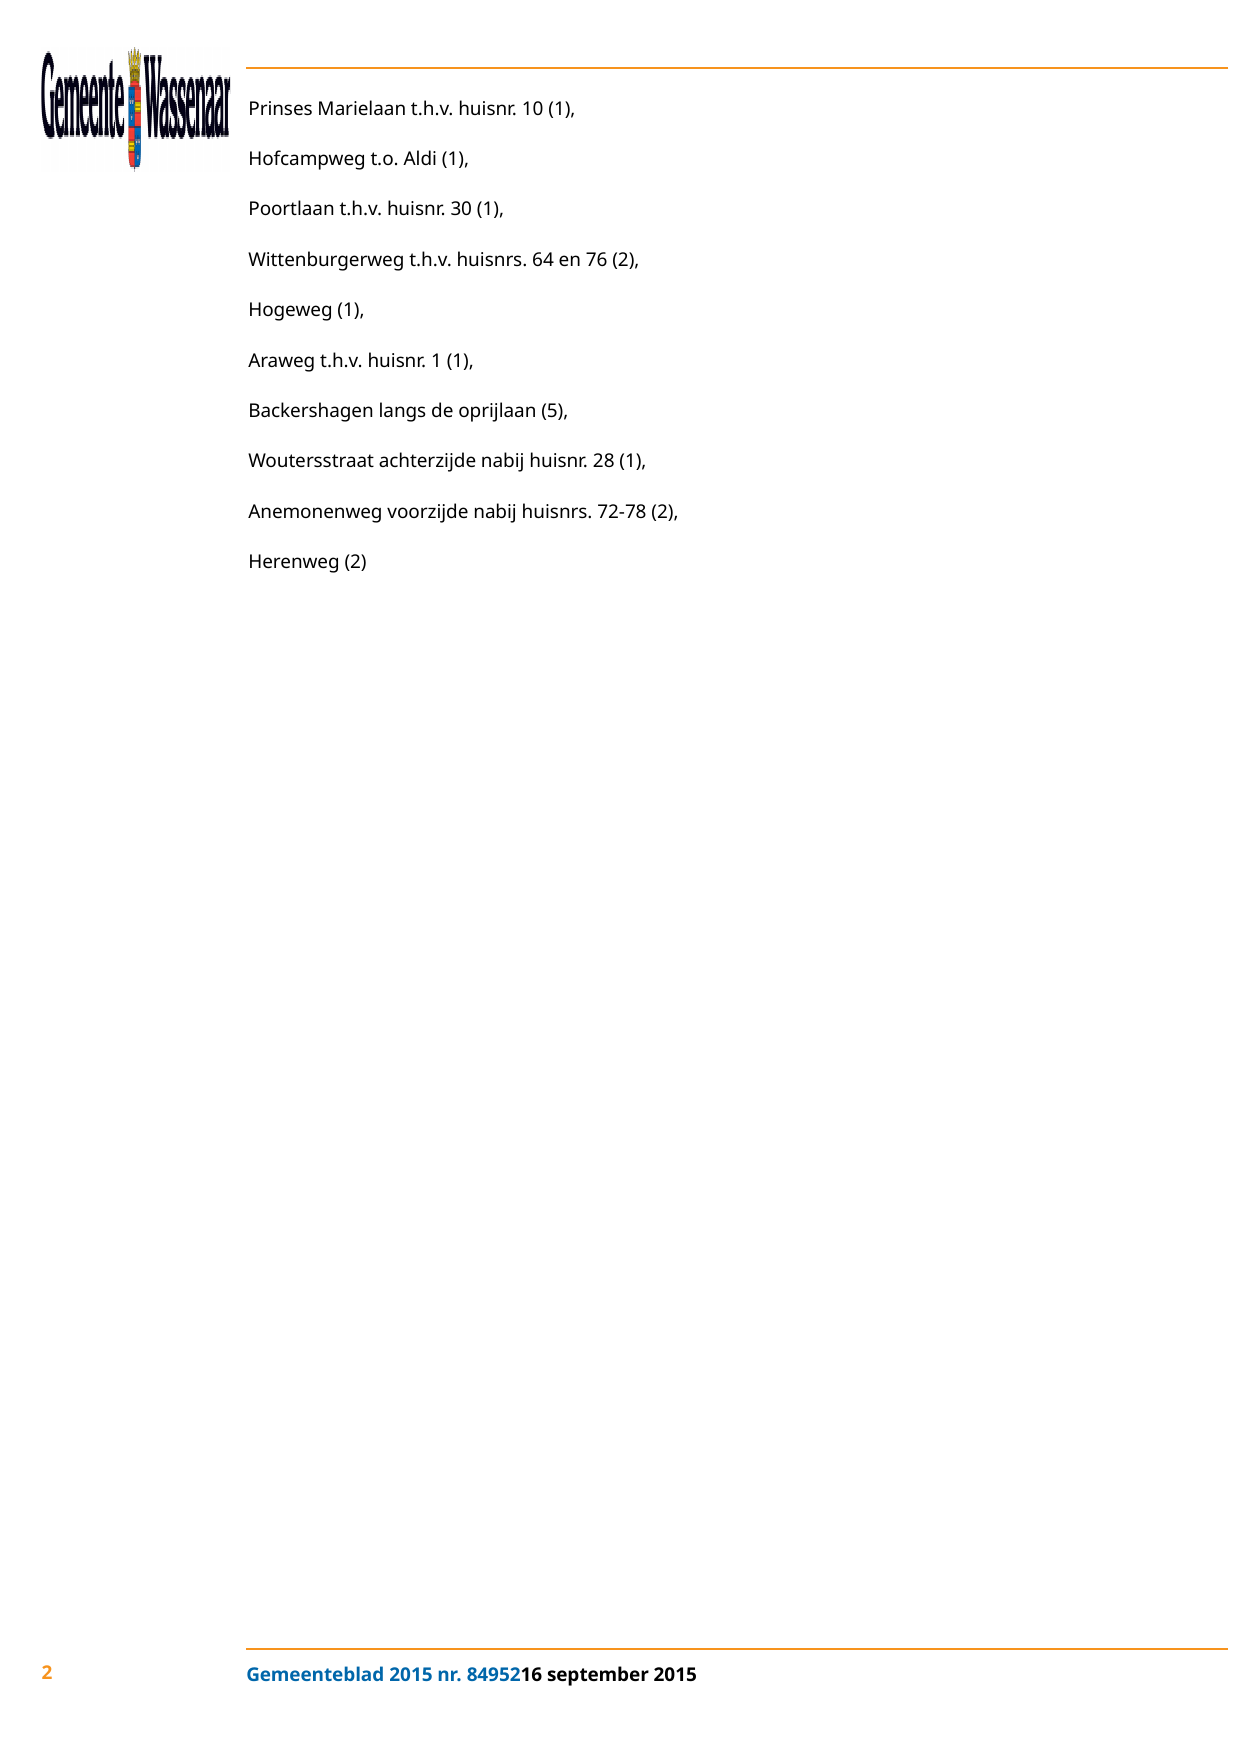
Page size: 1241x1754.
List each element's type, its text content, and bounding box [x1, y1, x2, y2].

text Poortlaan t.h.v. huisnr. 30 (1), [248, 196, 1152, 221]
text Wittenburgerweg t.h.v. huisnrs. 64 en 76 (2), [248, 246, 1152, 272]
text Herenweg (2) [248, 548, 1152, 574]
text Backershagen langs de oprijlaan (5), [248, 397, 1152, 423]
text Woutersstraat achterzijde nabij huisnr. 28 (1), [248, 448, 1152, 473]
text Hofcampweg t.o. Aldi (1), [248, 145, 1152, 171]
picture [41, 47, 231, 172]
text Prinses Marielaan t.h.v. huisnr. 10 (1), [248, 95, 1152, 121]
text Hogeweg (1), [248, 296, 1152, 322]
text Anemonenweg voorzijde nabij huisnrs. 72-78 (2), [248, 498, 1152, 524]
text Araweg t.h.v. huisnr. 1 (1), [248, 347, 1152, 373]
